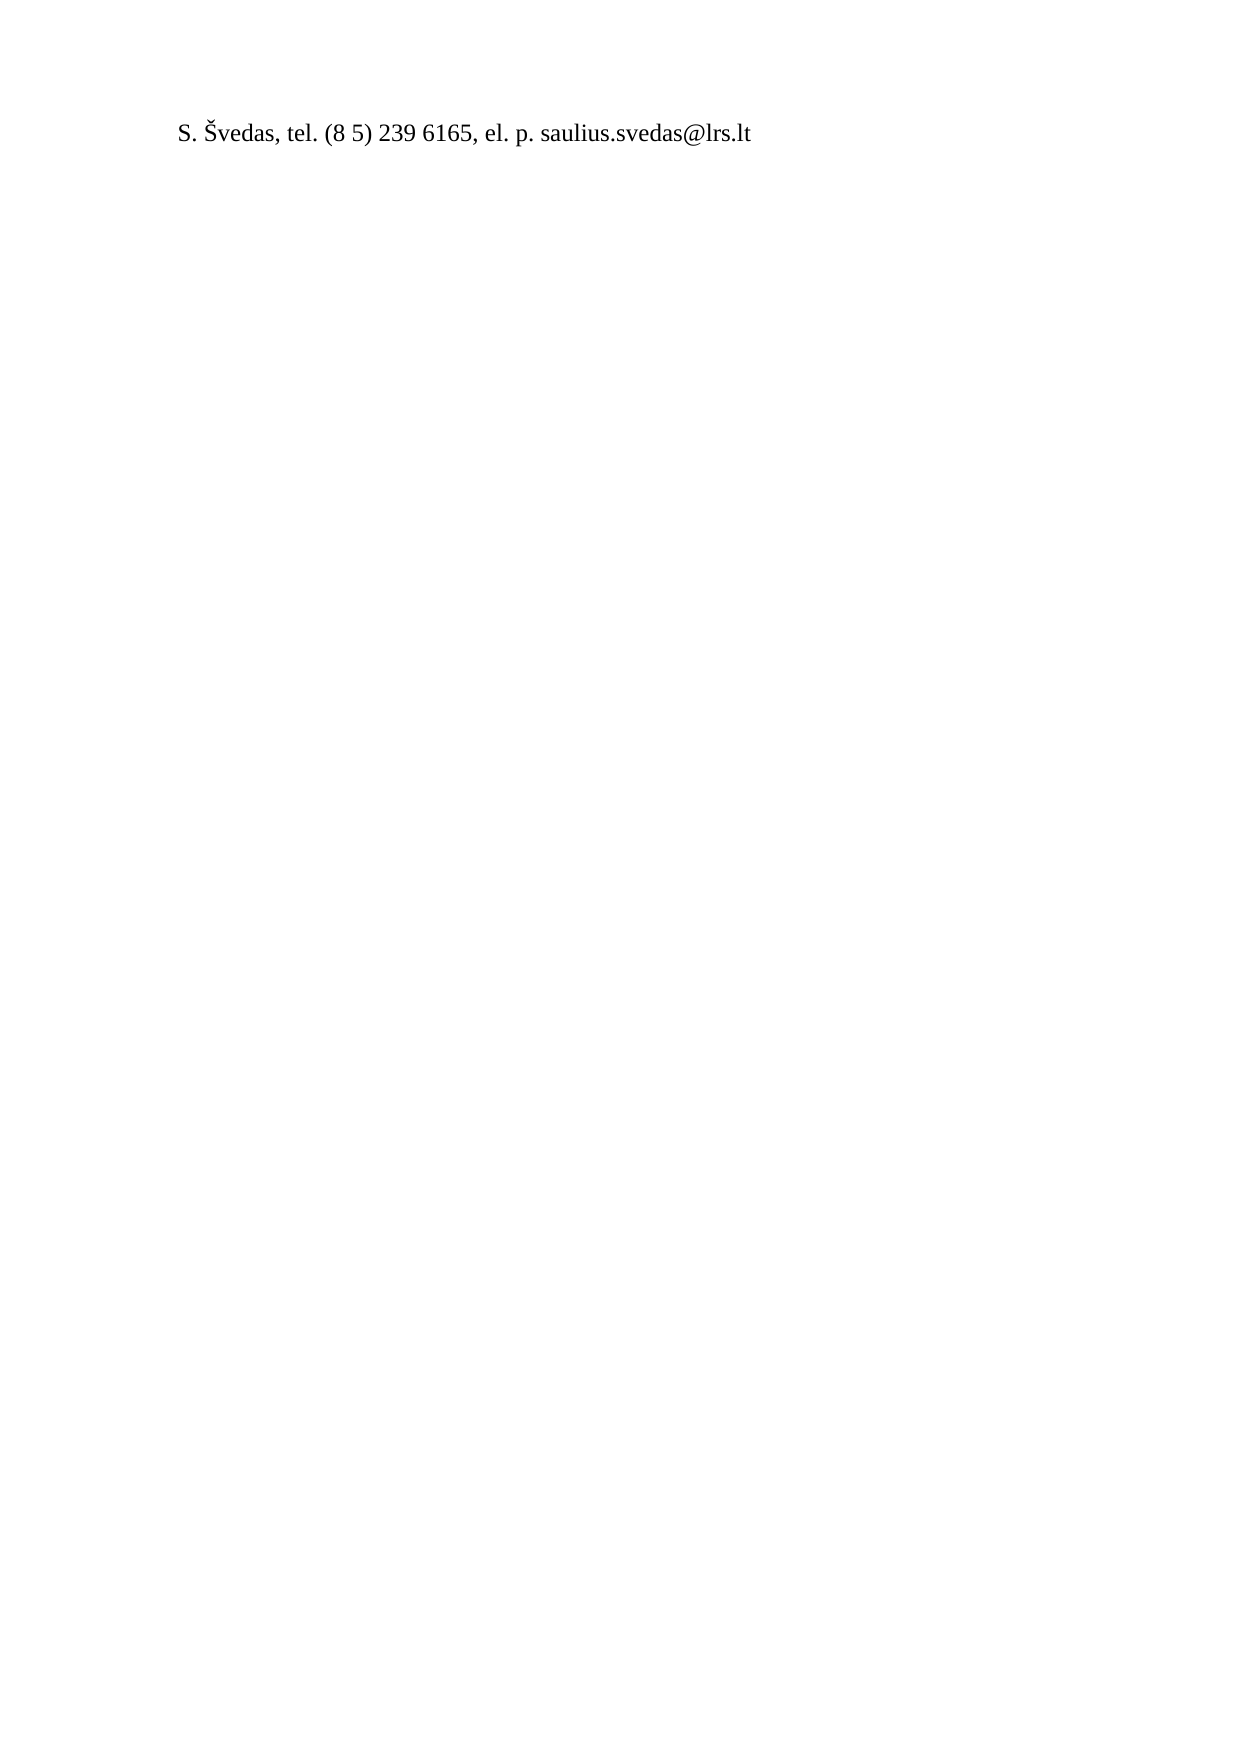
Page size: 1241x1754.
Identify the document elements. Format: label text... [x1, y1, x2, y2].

text S. Švedas, tel. (8 5) 239 6165, el. p. saulius.svedas@lrs.lt [177, 118, 1152, 147]
